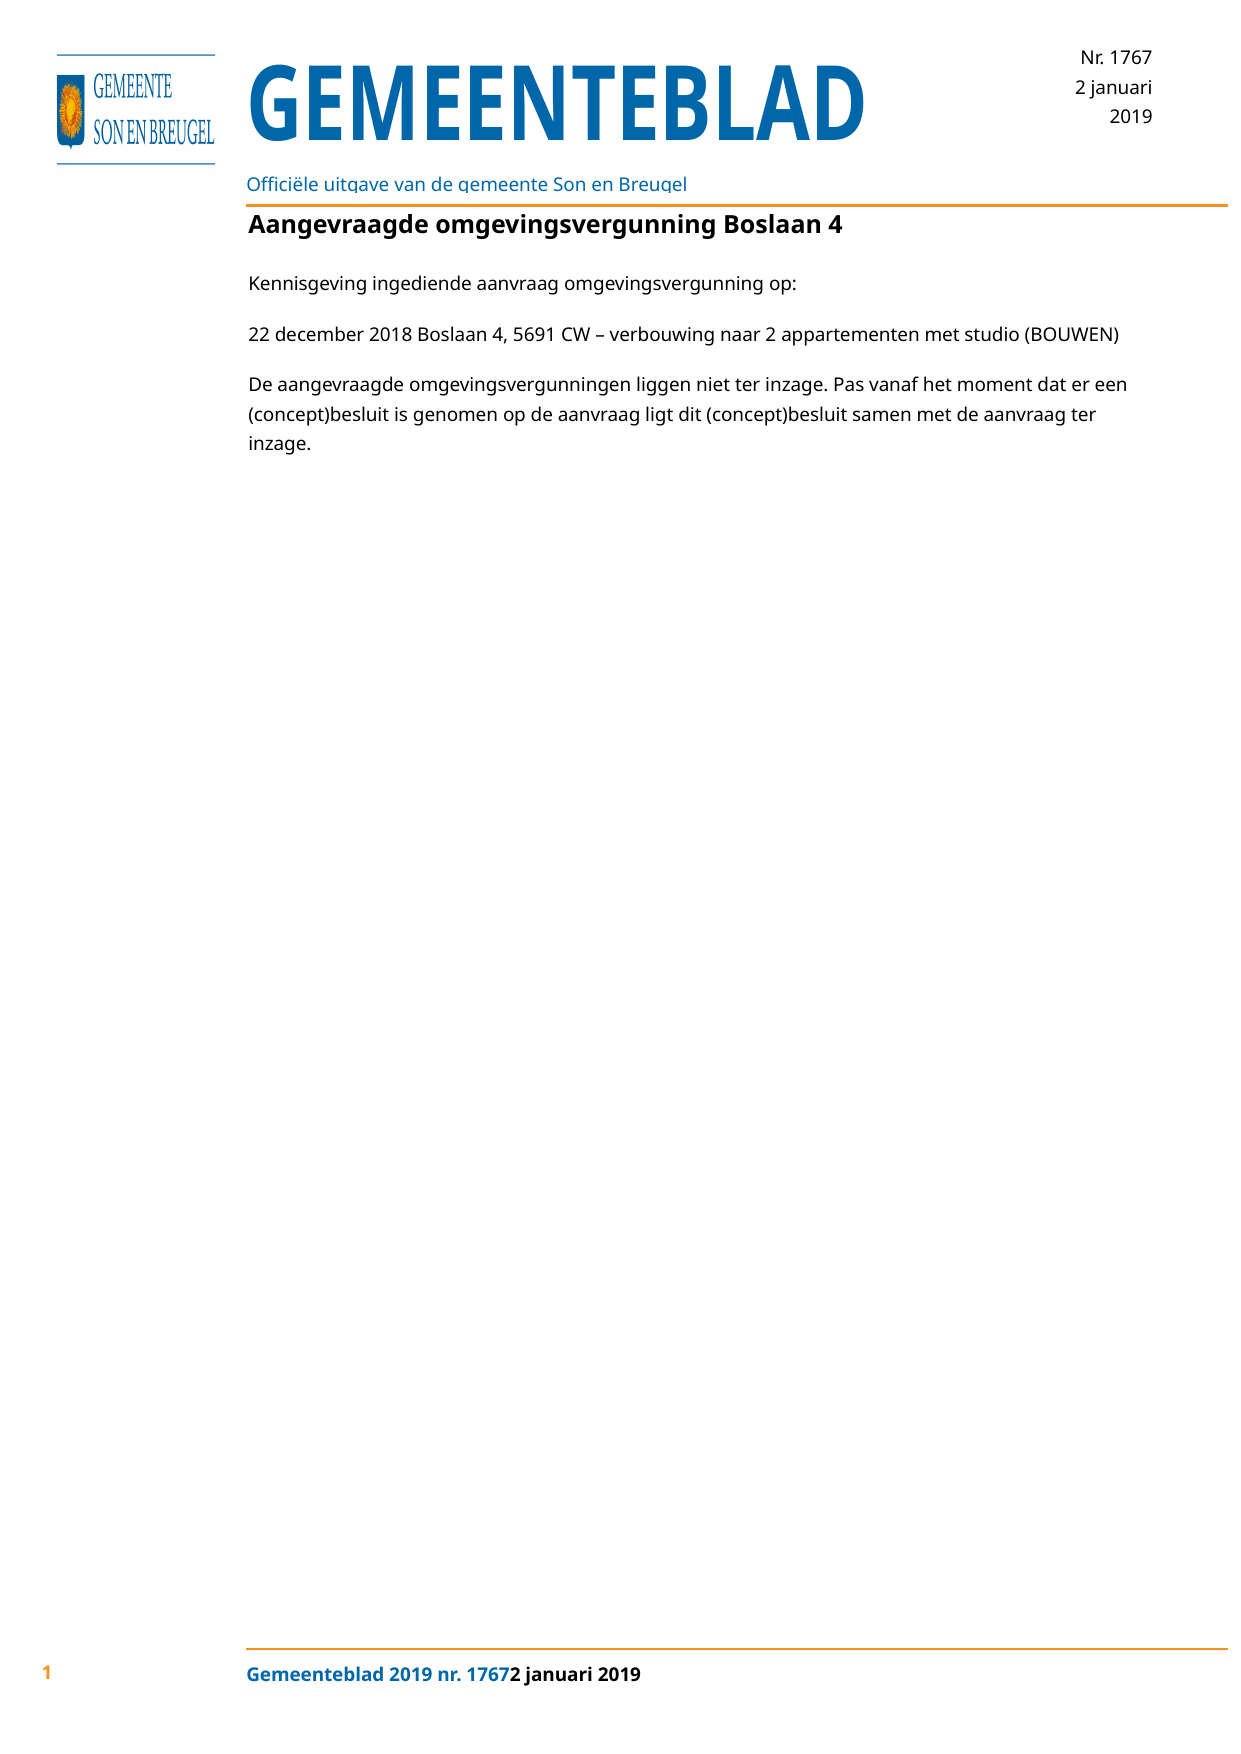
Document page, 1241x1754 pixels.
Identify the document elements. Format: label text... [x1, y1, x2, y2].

text De aangevraagde omgevingsvergunningen liggen niet ter inzage. Pas vanaf het moment dat er een (concept)besluit is genomen op de aanvraag ligt dit (concept)besluit samen met de aanvraag ter inzage. [248, 371, 1152, 456]
picture [41, 47, 231, 172]
text 22 december 2018 Boslaan 4, 5691 CW – verbouwing naar 2 appartementen met studio (BOUWEN) [248, 321, 1152, 346]
text Aangevraagde omgevingsvergunning Boslaan 4 [248, 207, 1152, 241]
text Kennisgeving ingediende aanvraag omgevingsvergunning op: [248, 270, 1152, 296]
